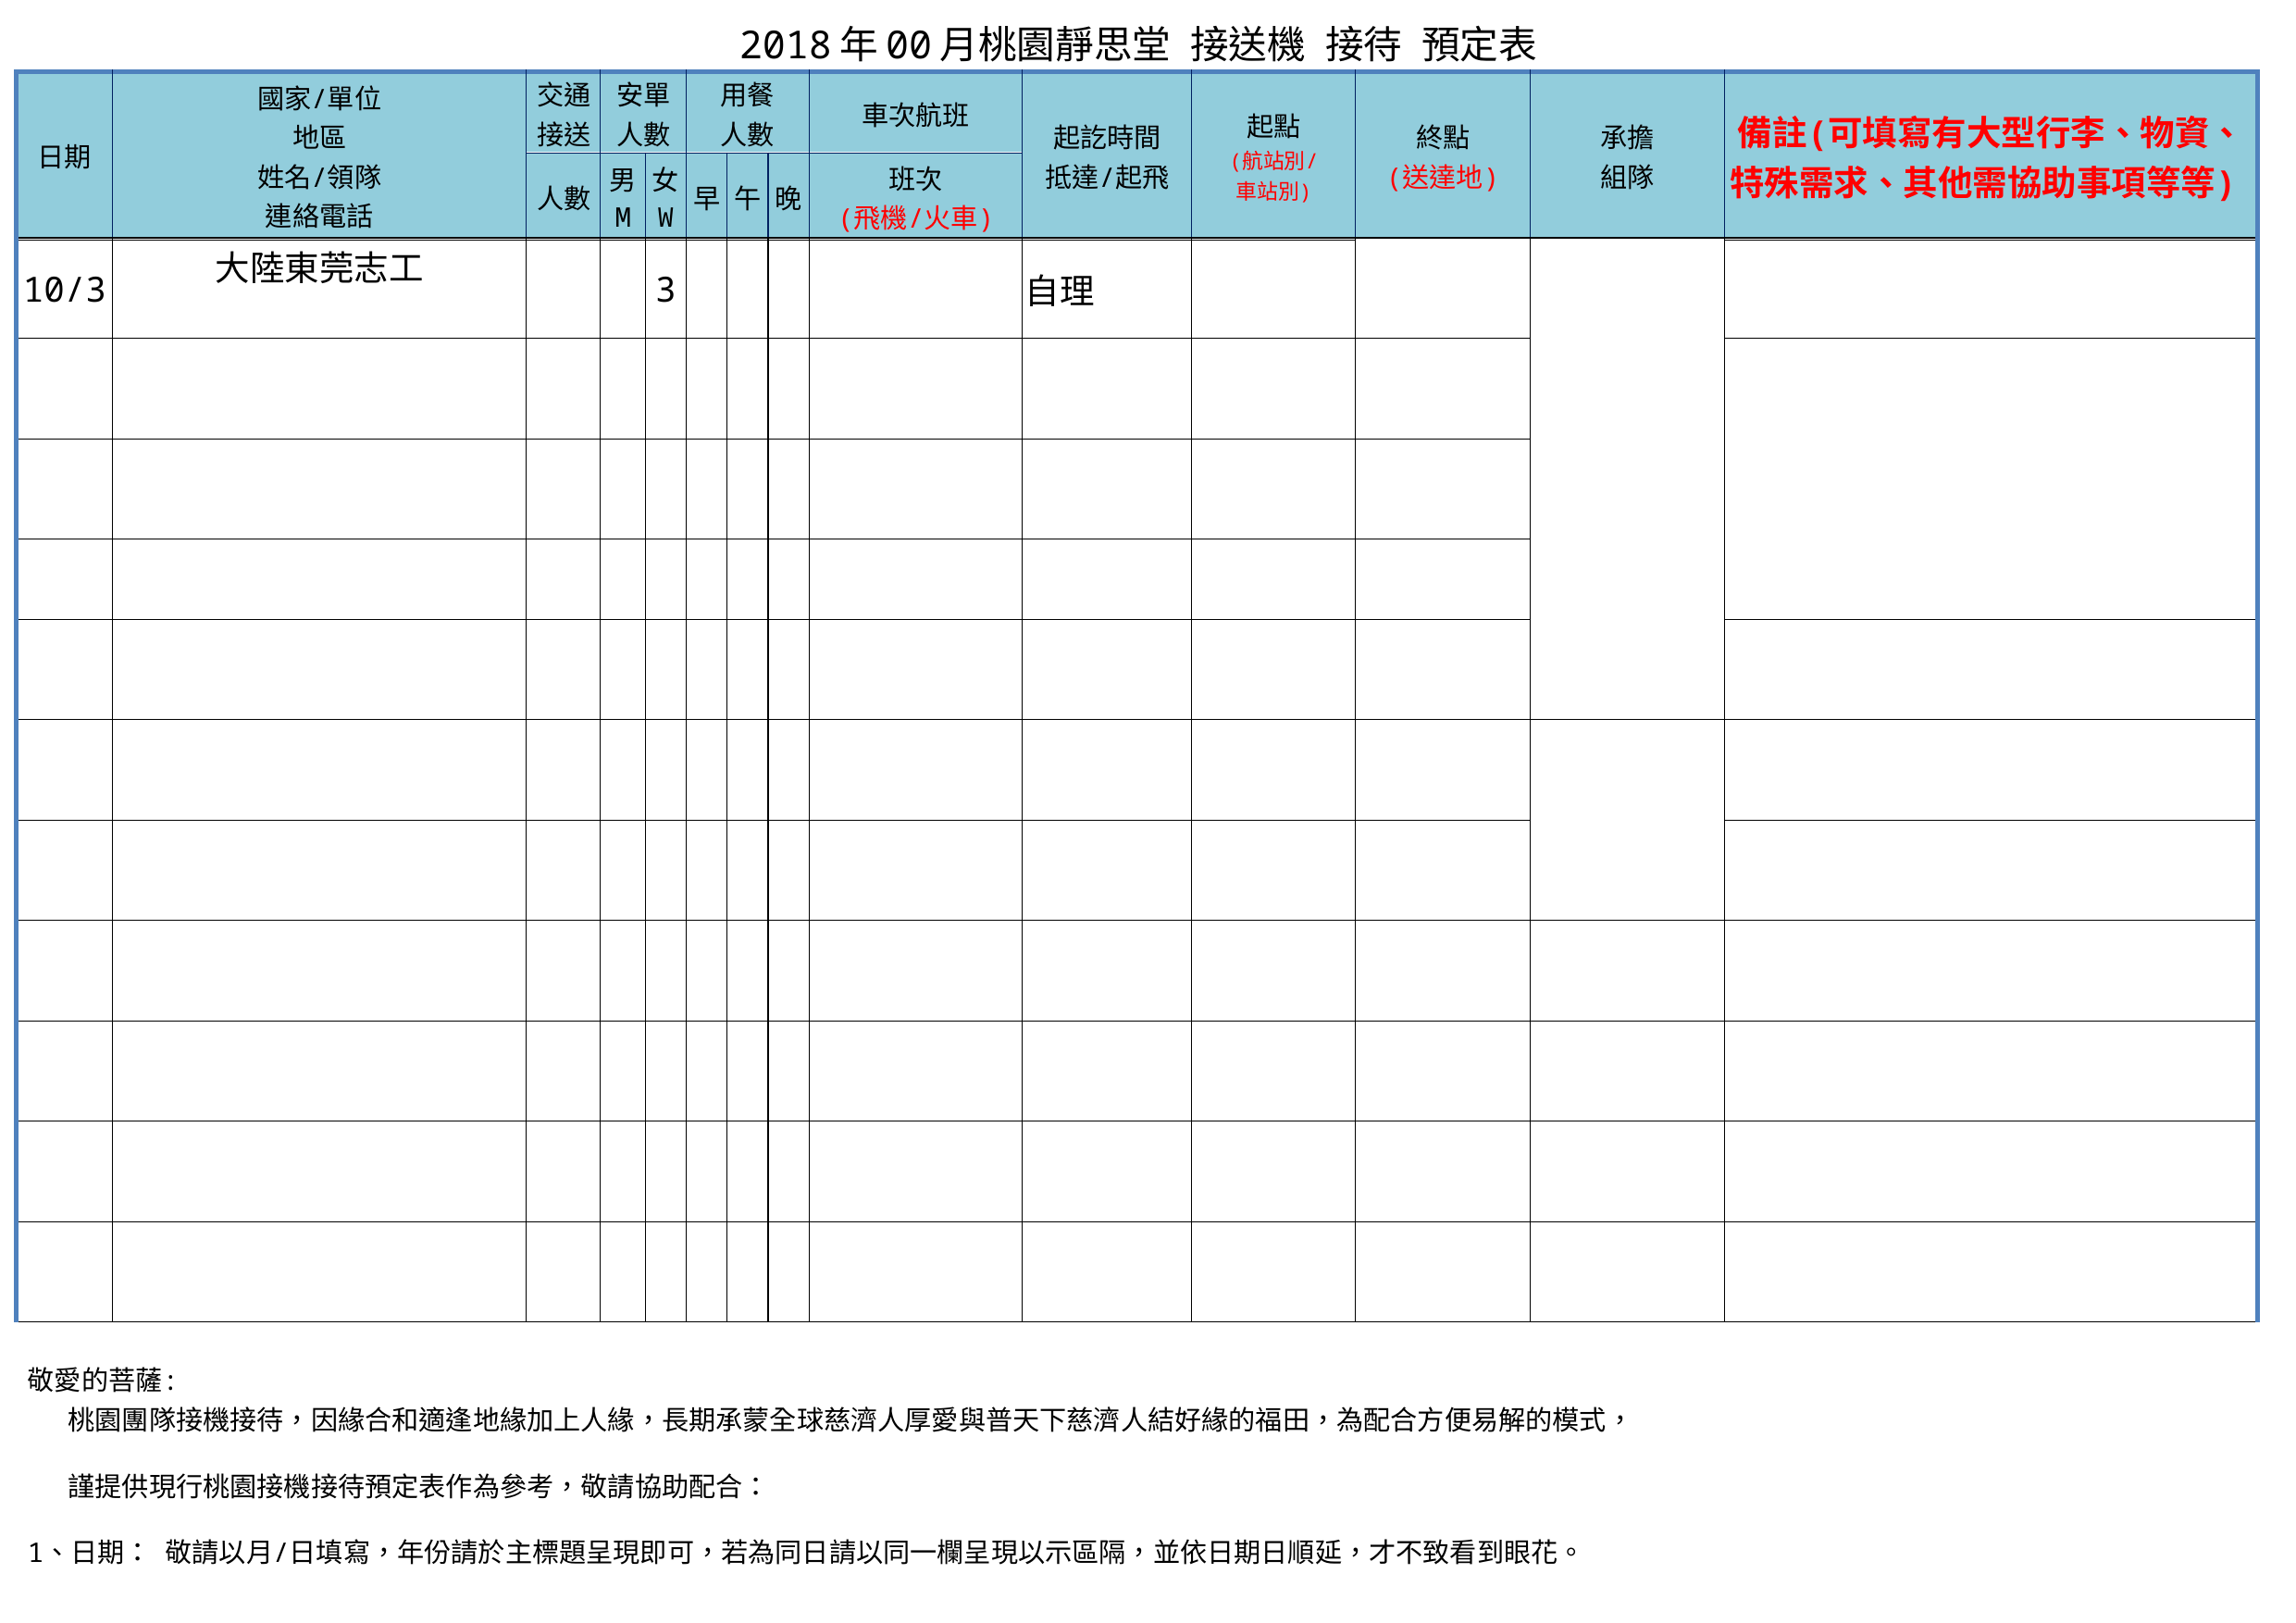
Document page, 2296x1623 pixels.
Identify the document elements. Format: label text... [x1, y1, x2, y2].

table_cell [646, 1121, 686, 1221]
table_cell [1192, 440, 1355, 539]
table_cell 人數 [527, 154, 600, 237]
table_cell [1356, 239, 1530, 338]
table_cell [1356, 1121, 1530, 1221]
table_cell [727, 440, 767, 539]
table_cell [1023, 339, 1191, 438]
table_cell [19, 1222, 112, 1321]
table_cell [1531, 720, 1724, 920]
table_cell [19, 1022, 112, 1121]
table_cell [769, 720, 809, 820]
table_cell [1192, 1222, 1355, 1321]
table_cell [1725, 339, 2255, 618]
table_cell [1192, 620, 1355, 719]
table_cell [687, 821, 726, 920]
table_cell [1531, 1121, 1724, 1221]
table_cell [527, 1121, 600, 1221]
table_cell [19, 921, 112, 1021]
table_header 備註(可填寫有大型行李、物資、特殊需求、其他需協助事項等等) [1725, 74, 2255, 237]
table_cell [1023, 620, 1191, 719]
table_cell [1725, 241, 2255, 338]
table_cell [1725, 821, 2255, 920]
table_cell [1531, 1022, 1724, 1121]
table_cell [527, 539, 600, 618]
text 1、日期： 敬請以月/日填寫，年份請於主標題呈現即可，若為同日請以同一欄呈現以示區隔，並依日期日順延，才不致看到眼花。 [27, 1531, 2268, 1570]
table_cell [601, 241, 645, 338]
table_cell [601, 339, 645, 438]
table_cell 大陸東莞志工 [113, 241, 526, 338]
table_cell [113, 1022, 526, 1121]
table_cell [1192, 339, 1355, 438]
table_cell [1023, 1022, 1191, 1121]
table_cell [769, 1222, 809, 1321]
table_cell 10/3 [19, 241, 112, 338]
table_cell [1356, 1022, 1530, 1121]
table_cell [1356, 821, 1530, 920]
table_cell [19, 339, 112, 438]
table_header 終點 (送達地) [1356, 74, 1530, 237]
table_cell [810, 720, 1022, 820]
table_cell [113, 539, 526, 618]
table_cell [1023, 720, 1191, 820]
table_cell [1531, 921, 1724, 1021]
table_cell 午 [727, 154, 767, 237]
table_cell [1192, 821, 1355, 920]
table_cell [646, 539, 686, 618]
table_cell [1725, 720, 2255, 820]
table_cell [646, 1022, 686, 1121]
table_cell [19, 440, 112, 539]
table_cell [727, 921, 767, 1021]
table_cell [1356, 921, 1530, 1021]
table_cell [527, 821, 600, 920]
table_cell [727, 1022, 767, 1121]
table_cell [1192, 921, 1355, 1021]
table_cell [601, 539, 645, 618]
table_cell [113, 620, 526, 719]
table_cell [769, 821, 809, 920]
table_cell [687, 921, 726, 1021]
table_cell [769, 620, 809, 719]
table_cell [113, 720, 526, 820]
table_cell [727, 720, 767, 820]
table_cell [527, 1022, 600, 1121]
table_cell [1023, 1222, 1191, 1321]
table_cell [646, 339, 686, 438]
table_cell [1192, 720, 1355, 820]
text 敬愛的菩薩: [27, 1359, 2268, 1398]
table_cell [727, 620, 767, 719]
table_cell [1356, 620, 1530, 719]
table_cell [687, 241, 726, 338]
table_cell 3 [646, 241, 686, 338]
table_cell [1023, 440, 1191, 539]
table_cell [769, 241, 809, 338]
table_header 用餐 人數 [687, 74, 809, 152]
text 桃園團隊接機接待，因緣合和適逢地緣加上人緣，長期承蒙全球慈濟人厚愛與普天下慈濟人結好緣的福田，為配合方便易解的模式， [27, 1398, 2268, 1438]
table_cell [687, 440, 726, 539]
table_cell [19, 821, 112, 920]
table_cell [1356, 440, 1530, 539]
table_cell [19, 620, 112, 719]
table_cell [646, 821, 686, 920]
table_cell [687, 620, 726, 719]
table_cell [1356, 1222, 1530, 1321]
table_cell [646, 440, 686, 539]
table_cell [19, 1121, 112, 1221]
table_cell [646, 921, 686, 1021]
table_cell [687, 539, 726, 618]
table_cell [810, 241, 1022, 338]
table_cell [727, 1222, 767, 1321]
table_cell [601, 1121, 645, 1221]
table_cell [727, 821, 767, 920]
table_cell [646, 620, 686, 719]
table_cell [1725, 1121, 2255, 1221]
table_header 起點 (航站別/ 車站別) [1192, 74, 1355, 237]
table_cell [1023, 821, 1191, 920]
table_cell 自理 [1023, 241, 1191, 338]
table_cell [687, 1222, 726, 1321]
table_cell [527, 1222, 600, 1321]
table_cell [810, 1022, 1022, 1121]
table_cell [1023, 539, 1191, 618]
table_cell [1356, 720, 1530, 820]
table_cell [687, 339, 726, 438]
table_cell [727, 539, 767, 618]
table_cell [601, 720, 645, 820]
table_header 車次航班 [810, 74, 1022, 152]
table_header 國家/單位 地區 姓名/領隊 連絡電話 [113, 74, 526, 237]
table_cell [1192, 1121, 1355, 1221]
table_cell [1023, 1121, 1191, 1221]
table_cell 男 M [601, 154, 645, 237]
table_cell [769, 339, 809, 438]
table_cell [769, 539, 809, 618]
table_cell [113, 921, 526, 1021]
table_cell [113, 440, 526, 539]
table_cell [1531, 1222, 1724, 1321]
table_cell [113, 1121, 526, 1221]
table_cell [810, 440, 1022, 539]
table_cell [1356, 539, 1530, 618]
table_cell [19, 720, 112, 820]
table_cell 女 W [646, 154, 686, 237]
table_cell [527, 440, 600, 539]
table_cell [810, 821, 1022, 920]
table_cell [687, 1121, 726, 1221]
table_cell [769, 1022, 809, 1121]
table_cell [601, 440, 645, 539]
table_cell [1531, 239, 1724, 719]
table_cell [527, 339, 600, 438]
table_cell [687, 1022, 726, 1121]
table_cell [810, 339, 1022, 438]
table_cell [1725, 620, 2255, 719]
table_header 起訖時間 抵達/起飛 [1023, 74, 1191, 237]
table_cell [601, 821, 645, 920]
table_cell [527, 720, 600, 820]
table_cell [1192, 241, 1355, 338]
table_header 日期 [19, 74, 112, 237]
table_cell [601, 1022, 645, 1121]
table_cell 晚 [769, 154, 809, 237]
table_cell [646, 1222, 686, 1321]
table_cell [810, 1222, 1022, 1321]
table_cell [769, 921, 809, 1021]
table_cell [113, 339, 526, 438]
table_cell [1725, 1222, 2255, 1321]
table_header 承擔 組隊 [1531, 74, 1724, 237]
table_cell [1725, 921, 2255, 1021]
text 謹提供現行桃園接機接待預定表作為參考，敬請協助配合： [27, 1465, 2268, 1504]
table_cell [1356, 339, 1530, 438]
table_cell [1023, 921, 1191, 1021]
table_cell [19, 539, 112, 618]
table_cell [601, 620, 645, 719]
text 2018年00月桃園靜思堂 接送機 接待 預定表 [27, 14, 2268, 69]
table_cell 班次 (飛機/火車) [810, 154, 1022, 237]
table_cell [601, 1222, 645, 1321]
table_cell [810, 539, 1022, 618]
table_cell [727, 241, 767, 338]
table_cell [646, 720, 686, 820]
table_cell 早 [687, 154, 726, 237]
table_cell [1192, 539, 1355, 618]
table_cell [1192, 1022, 1355, 1121]
table_cell [601, 921, 645, 1021]
table_cell [113, 821, 526, 920]
table_cell [810, 921, 1022, 1021]
table_cell [727, 1121, 767, 1221]
table_cell [810, 620, 1022, 719]
table_header 交通 接送 [527, 74, 600, 152]
table_cell [687, 720, 726, 820]
table_cell [1725, 1022, 2255, 1121]
table_cell [527, 620, 600, 719]
table_cell [769, 1121, 809, 1221]
table_header 安單 人數 [601, 74, 686, 152]
table_cell [527, 921, 600, 1021]
table_cell [727, 339, 767, 438]
table_cell [113, 1222, 526, 1321]
table_cell [810, 1121, 1022, 1221]
table_cell [769, 440, 809, 539]
table_cell [527, 241, 600, 338]
